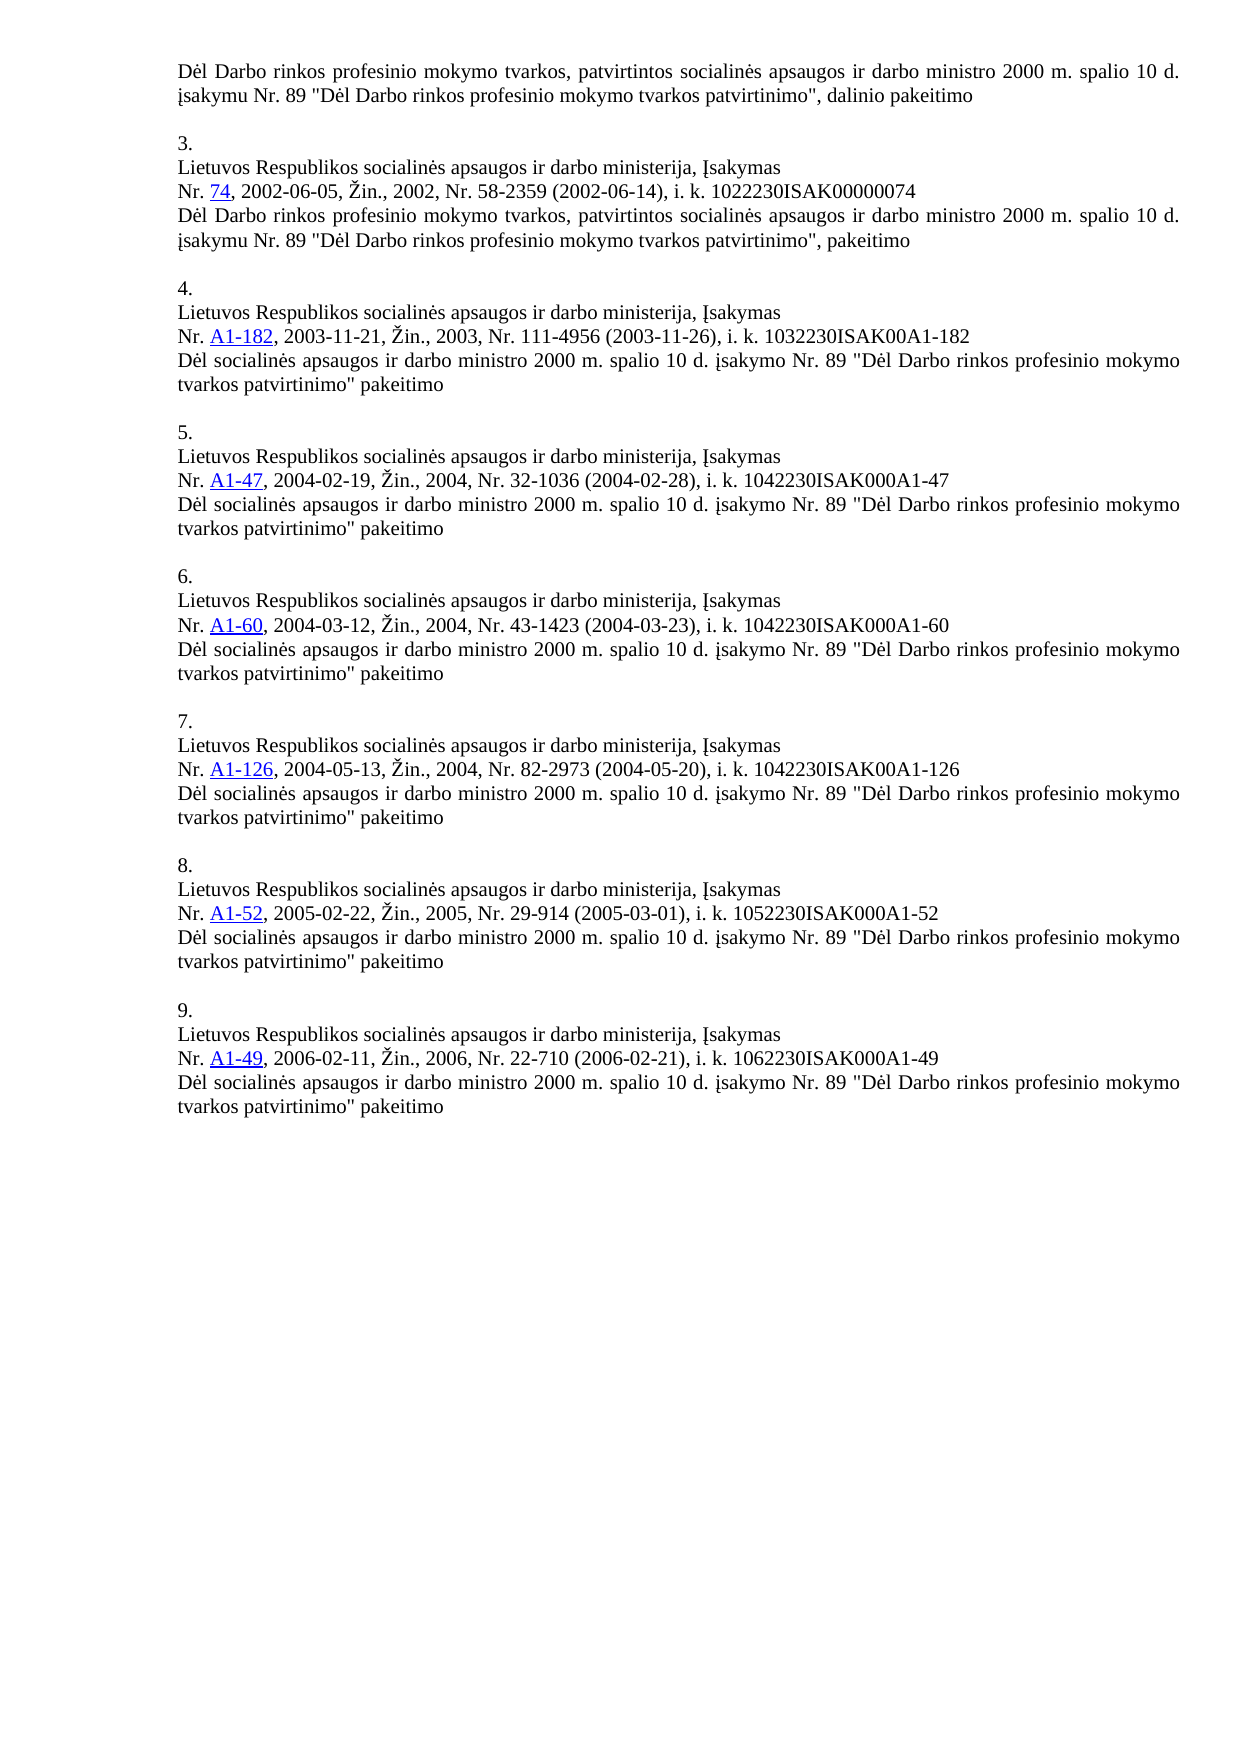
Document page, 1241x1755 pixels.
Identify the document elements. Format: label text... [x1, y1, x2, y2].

text Lietuvos Respublikos socialinės apsaugos ir darbo ministerija, Įsakymas [177, 1022, 1181, 1046]
text Nr. A1-49, 2006-02-11, Žin., 2006, Nr. 22-710 (2006-02-21), i. k. 1062230ISAK000A1-49 [177, 1046, 1181, 1070]
text Dėl socialinės apsaugos ir darbo ministro 2000 m. spalio 10 d. įsakymo Nr. 89 "Dėl Darbo rinkos profesinio mokymo tvarkos patvirtinimo" pakeitimo [177, 492, 1181, 540]
text Dėl socialinės apsaugos ir darbo ministro 2000 m. spalio 10 d. įsakymo Nr. 89 "Dėl Darbo rinkos profesinio mokymo tvarkos patvirtinimo" pakeitimo [177, 637, 1181, 685]
text 5. [177, 420, 1181, 444]
text Dėl socialinės apsaugos ir darbo ministro 2000 m. spalio 10 d. įsakymo Nr. 89 "Dėl Darbo rinkos profesinio mokymo tvarkos patvirtinimo" pakeitimo [177, 781, 1181, 829]
text Nr. A1-182, 2003-11-21, Žin., 2003, Nr. 111-4956 (2003-11-26), i. k. 1032230ISAK00A1-182 [177, 324, 1181, 348]
text Dėl Darbo rinkos profesinio mokymo tvarkos, patvirtintos socialinės apsaugos ir darbo ministro 2000 m. spalio 10 d. įsakymu Nr. 89 "Dėl Darbo rinkos profesinio mokymo tvarkos patvirtinimo", pakeitimo [177, 203, 1181, 252]
text Nr. A1-52, 2005-02-22, Žin., 2005, Nr. 29-914 (2005-03-01), i. k. 1052230ISAK000A1-52 [177, 901, 1181, 925]
text Lietuvos Respublikos socialinės apsaugos ir darbo ministerija, Įsakymas [177, 300, 1181, 324]
text Lietuvos Respublikos socialinės apsaugos ir darbo ministerija, Įsakymas [177, 444, 1181, 468]
text 7. [177, 709, 1181, 733]
text Lietuvos Respublikos socialinės apsaugos ir darbo ministerija, Įsakymas [177, 155, 1181, 179]
text Nr. A1-126, 2004-05-13, Žin., 2004, Nr. 82-2973 (2004-05-20), i. k. 1042230ISAK00A1-126 [177, 757, 1181, 781]
text Lietuvos Respublikos socialinės apsaugos ir darbo ministerija, Įsakymas [177, 588, 1181, 612]
text Nr. A1-47, 2004-02-19, Žin., 2004, Nr. 32-1036 (2004-02-28), i. k. 1042230ISAK000A1-47 [177, 468, 1181, 492]
text Dėl socialinės apsaugos ir darbo ministro 2000 m. spalio 10 d. įsakymo Nr. 89 "Dėl Darbo rinkos profesinio mokymo tvarkos patvirtinimo" pakeitimo [177, 348, 1181, 396]
text Dėl Darbo rinkos profesinio mokymo tvarkos, patvirtintos socialinės apsaugos ir darbo ministro 2000 m. spalio 10 d. įsakymu Nr. 89 "Dėl Darbo rinkos profesinio mokymo tvarkos patvirtinimo", dalinio pakeitimo [177, 59, 1181, 107]
text Lietuvos Respublikos socialinės apsaugos ir darbo ministerija, Įsakymas [177, 877, 1181, 901]
text Nr. 74, 2002-06-05, Žin., 2002, Nr. 58-2359 (2002-06-14), i. k. 1022230ISAK00000074 [177, 179, 1181, 203]
text Lietuvos Respublikos socialinės apsaugos ir darbo ministerija, Įsakymas [177, 733, 1181, 757]
text Nr. A1-60, 2004-03-12, Žin., 2004, Nr. 43-1423 (2004-03-23), i. k. 1042230ISAK000A1-60 [177, 612, 1181, 637]
text 8. [177, 853, 1181, 877]
text Dėl socialinės apsaugos ir darbo ministro 2000 m. spalio 10 d. įsakymo Nr. 89 "Dėl Darbo rinkos profesinio mokymo tvarkos patvirtinimo" pakeitimo [177, 1070, 1181, 1118]
text 6. [177, 564, 1181, 588]
text 9. [177, 997, 1181, 1022]
text Dėl socialinės apsaugos ir darbo ministro 2000 m. spalio 10 d. įsakymo Nr. 89 "Dėl Darbo rinkos profesinio mokymo tvarkos patvirtinimo" pakeitimo [177, 925, 1181, 973]
text 3. [177, 131, 1181, 155]
text 4. [177, 276, 1181, 300]
